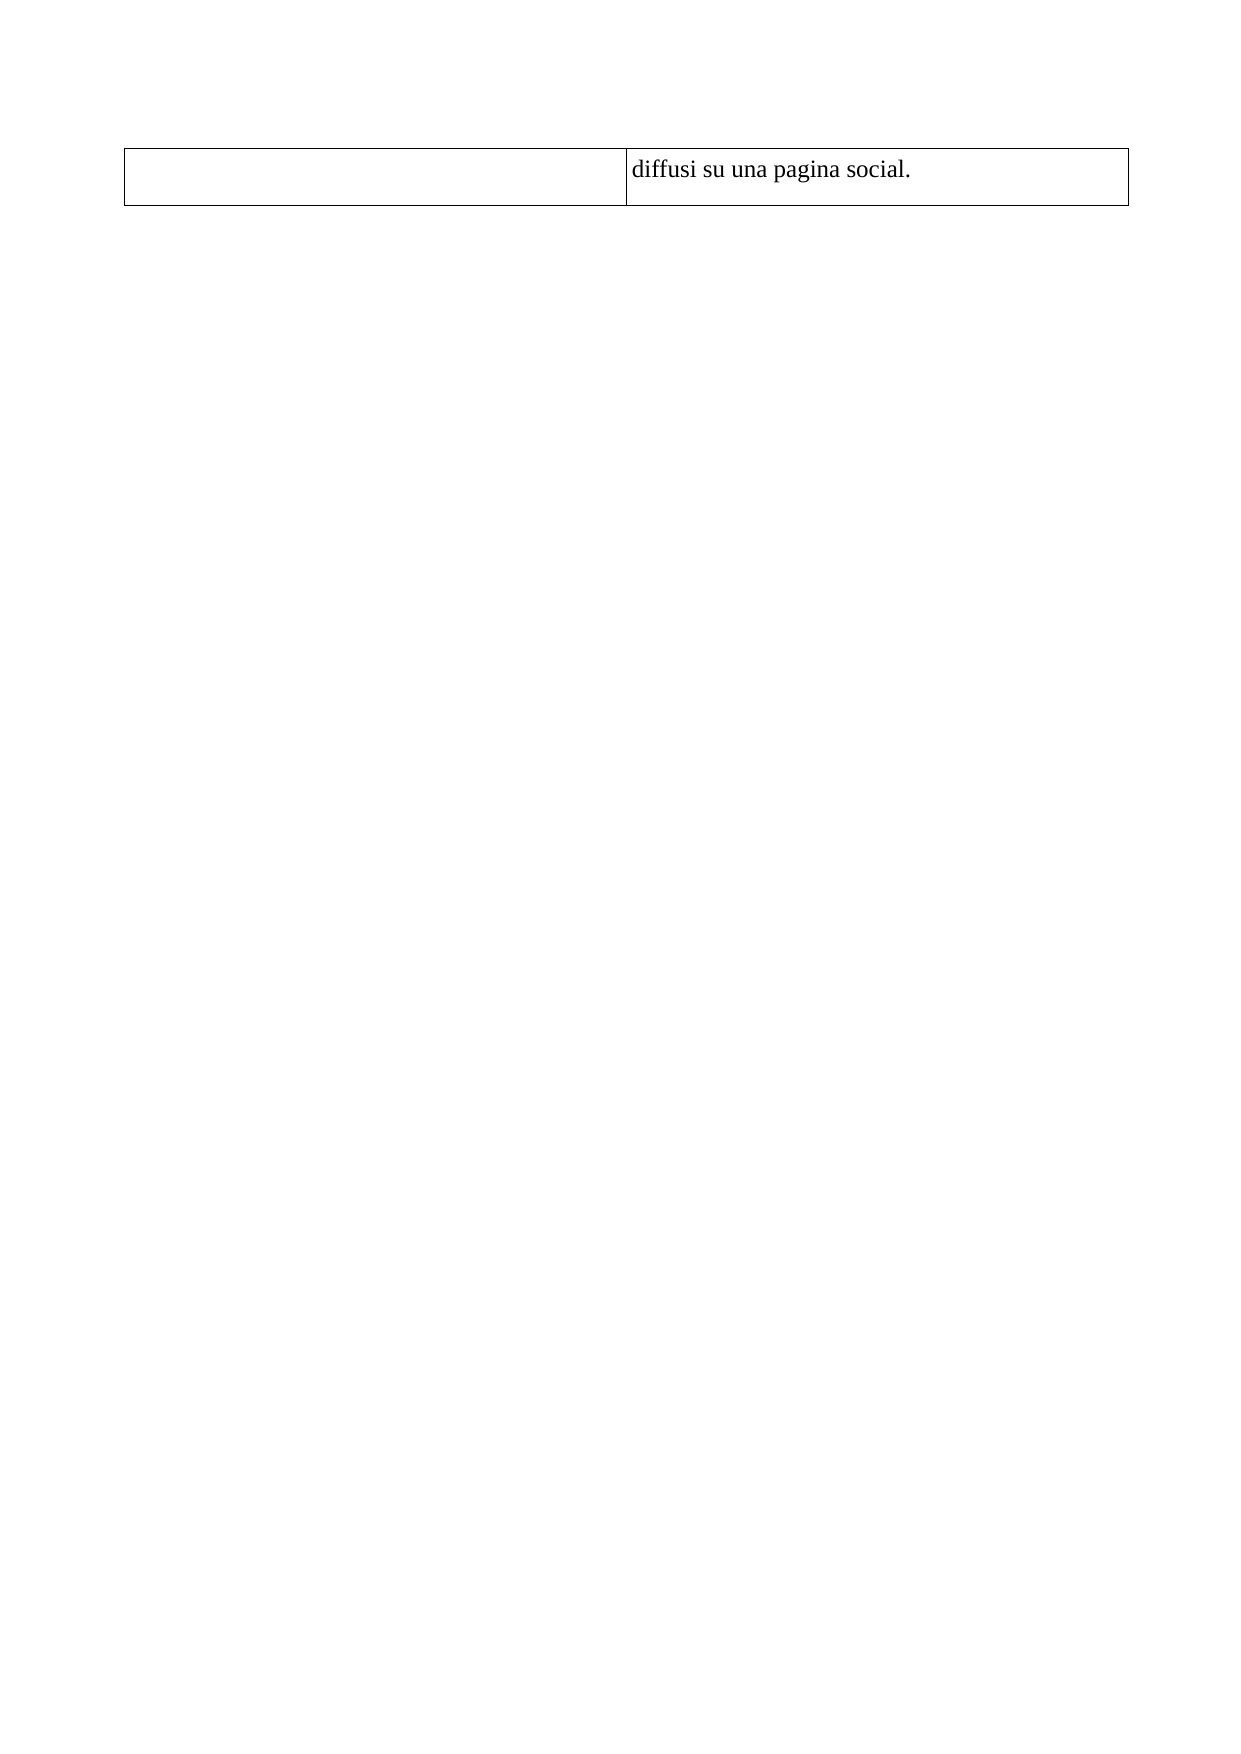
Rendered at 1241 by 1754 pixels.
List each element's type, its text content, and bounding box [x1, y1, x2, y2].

table_cell diffusi su una pagina social. [627, 149, 1128, 205]
table_cell [125, 149, 626, 205]
